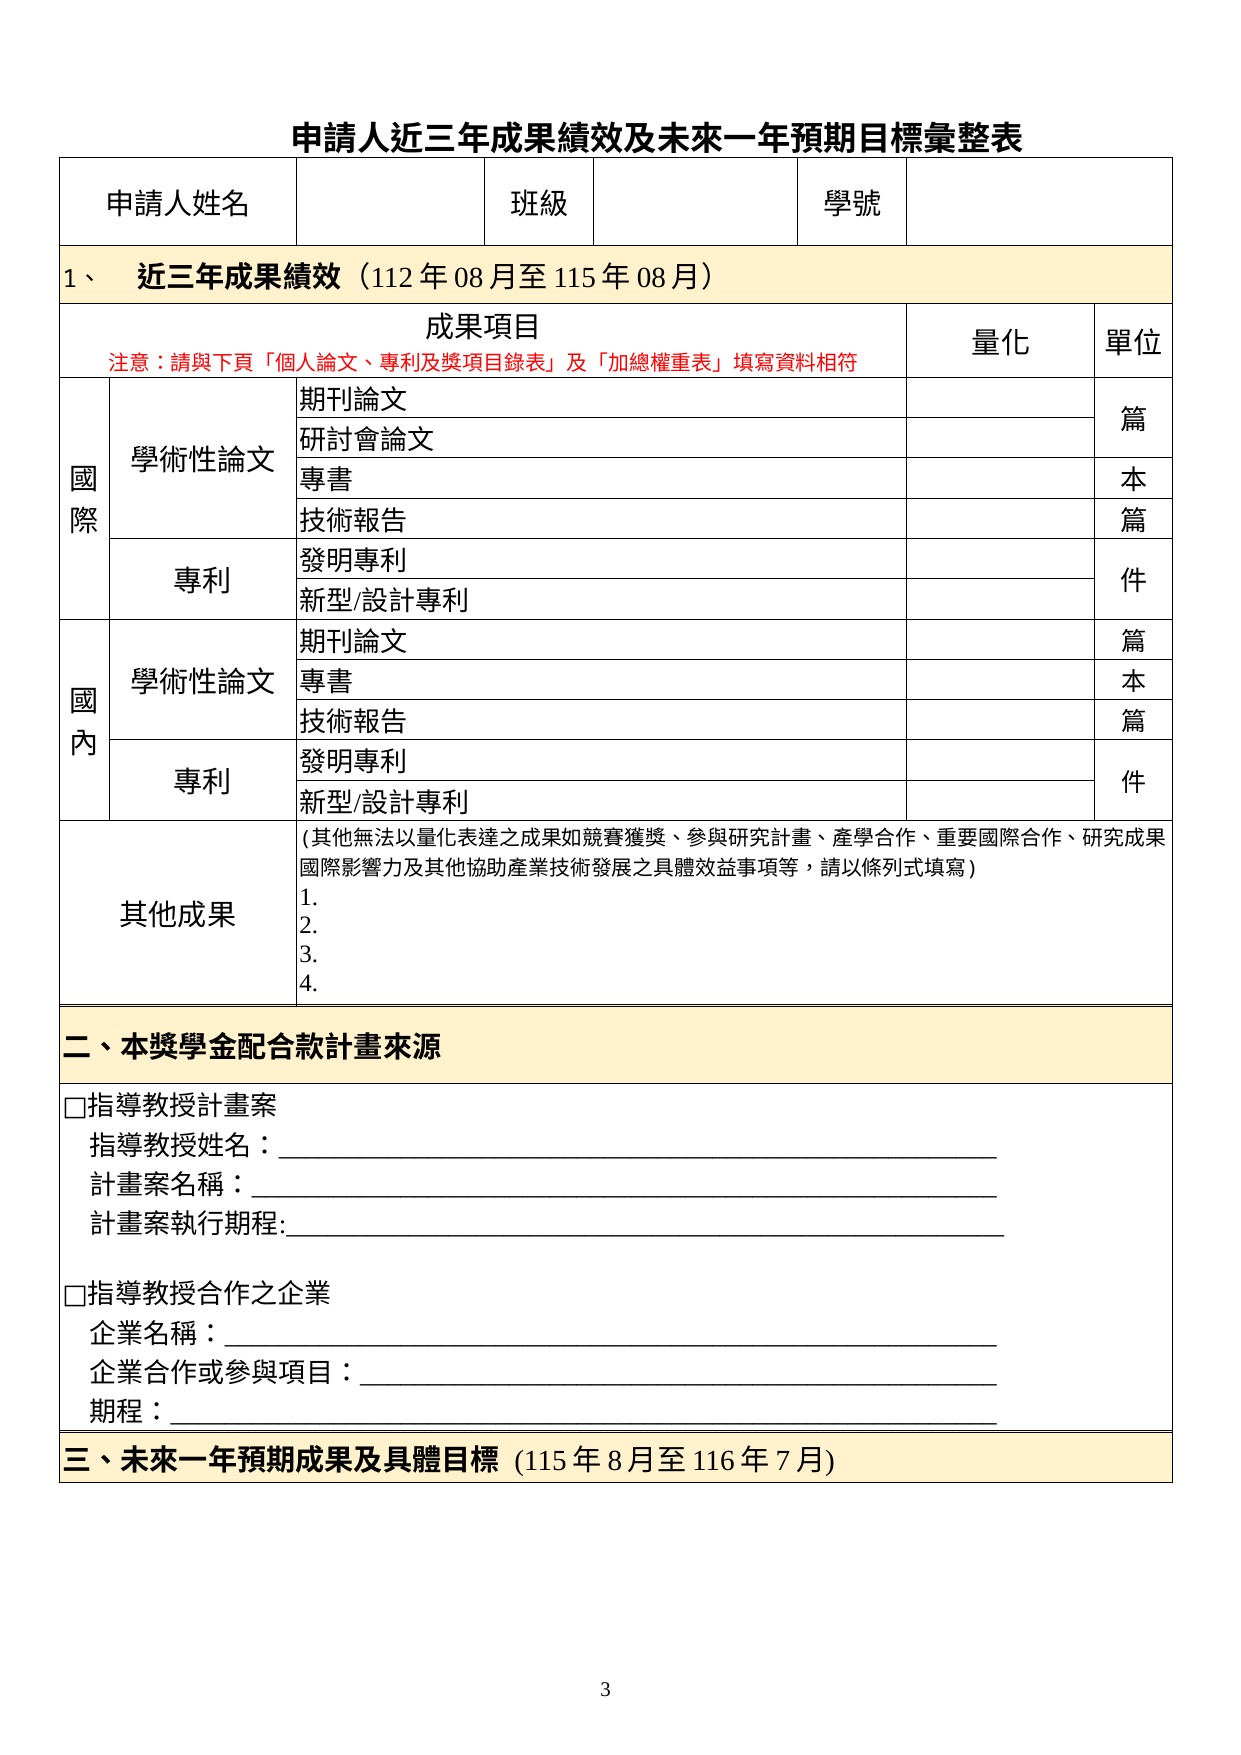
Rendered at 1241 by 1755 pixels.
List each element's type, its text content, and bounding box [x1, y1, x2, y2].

table_cell 期刊論文 [297, 378, 906, 417]
table_cell [907, 418, 1094, 457]
table_cell 研討會論文 [297, 418, 906, 457]
table_cell [907, 579, 1094, 618]
table_cell [907, 620, 1094, 659]
table_cell 國際 [60, 378, 109, 618]
table_cell 學術性論文 [110, 620, 296, 739]
table_cell □指導教授計畫案 指導教授姓名：_____________________________________________________ 計畫案名稱：_______________________________________________________ 計畫案執行期程:_____________________________________________________ □指導教授合作之企業 企業名稱：_________________________________________________________ 企業合作或參與項目：_______________________________________________ 期程：_____________________________________________________________ [60, 1084, 1172, 1430]
table_cell [907, 378, 1094, 417]
table_cell 量化 [907, 304, 1094, 377]
table_cell 發明專利 [297, 740, 906, 780]
text 申請人近三年成果績效及未來一年預期目標彙整表 [59, 95, 1152, 157]
table_header [907, 158, 1172, 245]
table_cell 篇 [1095, 499, 1172, 538]
table_cell 三、未來一年預期成果及具體目標 (115年8月至116年7月) [60, 1433, 1172, 1482]
table_cell 發明專利 [297, 539, 906, 578]
table_cell 專書 [297, 458, 906, 497]
table_cell 件 [1095, 539, 1172, 618]
table_cell 單位 [1095, 304, 1172, 377]
table_header 學號 [798, 158, 906, 245]
table_cell [907, 539, 1094, 578]
table_cell [907, 740, 1094, 780]
table_cell 技術報告 [297, 499, 906, 538]
table_header [297, 158, 484, 245]
table_cell 篇 [1095, 620, 1172, 659]
table_cell [907, 660, 1094, 699]
table_cell [907, 700, 1094, 739]
table_header 班級 [485, 158, 593, 245]
table_cell (其他無法以量化表達之成果如競賽獲獎、參與研究計畫、產學合作、重要國際合作、研究成果國際影響力及其他協助產業技術發展之具體效益事項等，請以條列式填寫) 1. 2. 3. 4. [297, 821, 1172, 1004]
table_cell 件 [1095, 740, 1172, 820]
table_cell 期刊論文 [297, 620, 906, 659]
table_cell 專利 [110, 539, 296, 618]
table_cell 本 [1095, 660, 1172, 699]
table_cell 學術性論文 [110, 378, 296, 538]
table_header 申請人姓名 [60, 158, 296, 245]
table_cell 篇 [1095, 700, 1172, 739]
table_cell 專利 [110, 740, 296, 820]
table_cell 二、本獎學金配合款計畫來源 [60, 1007, 1172, 1083]
table_header [594, 158, 797, 245]
table_cell [907, 499, 1094, 538]
table_cell 新型/設計專利 [297, 579, 906, 618]
table_cell 本 [1095, 458, 1172, 497]
table_cell 國內 [60, 620, 109, 820]
table_cell 新型/設計專利 [297, 781, 906, 820]
table_cell 成果項目 注意：請與下頁「個人論文、專利及獎項目錄表」及「加總權重表」填寫資料相符 [60, 304, 906, 377]
table_cell 其他成果 [60, 821, 296, 1004]
table_cell [907, 458, 1094, 497]
table_cell [907, 781, 1094, 820]
table_cell 技術報告 [297, 700, 906, 739]
table_cell 篇 [1095, 378, 1172, 457]
table_cell 專書 [297, 660, 906, 699]
table_cell 近三年成果績效（112年08月至115年08月） [60, 246, 1172, 303]
